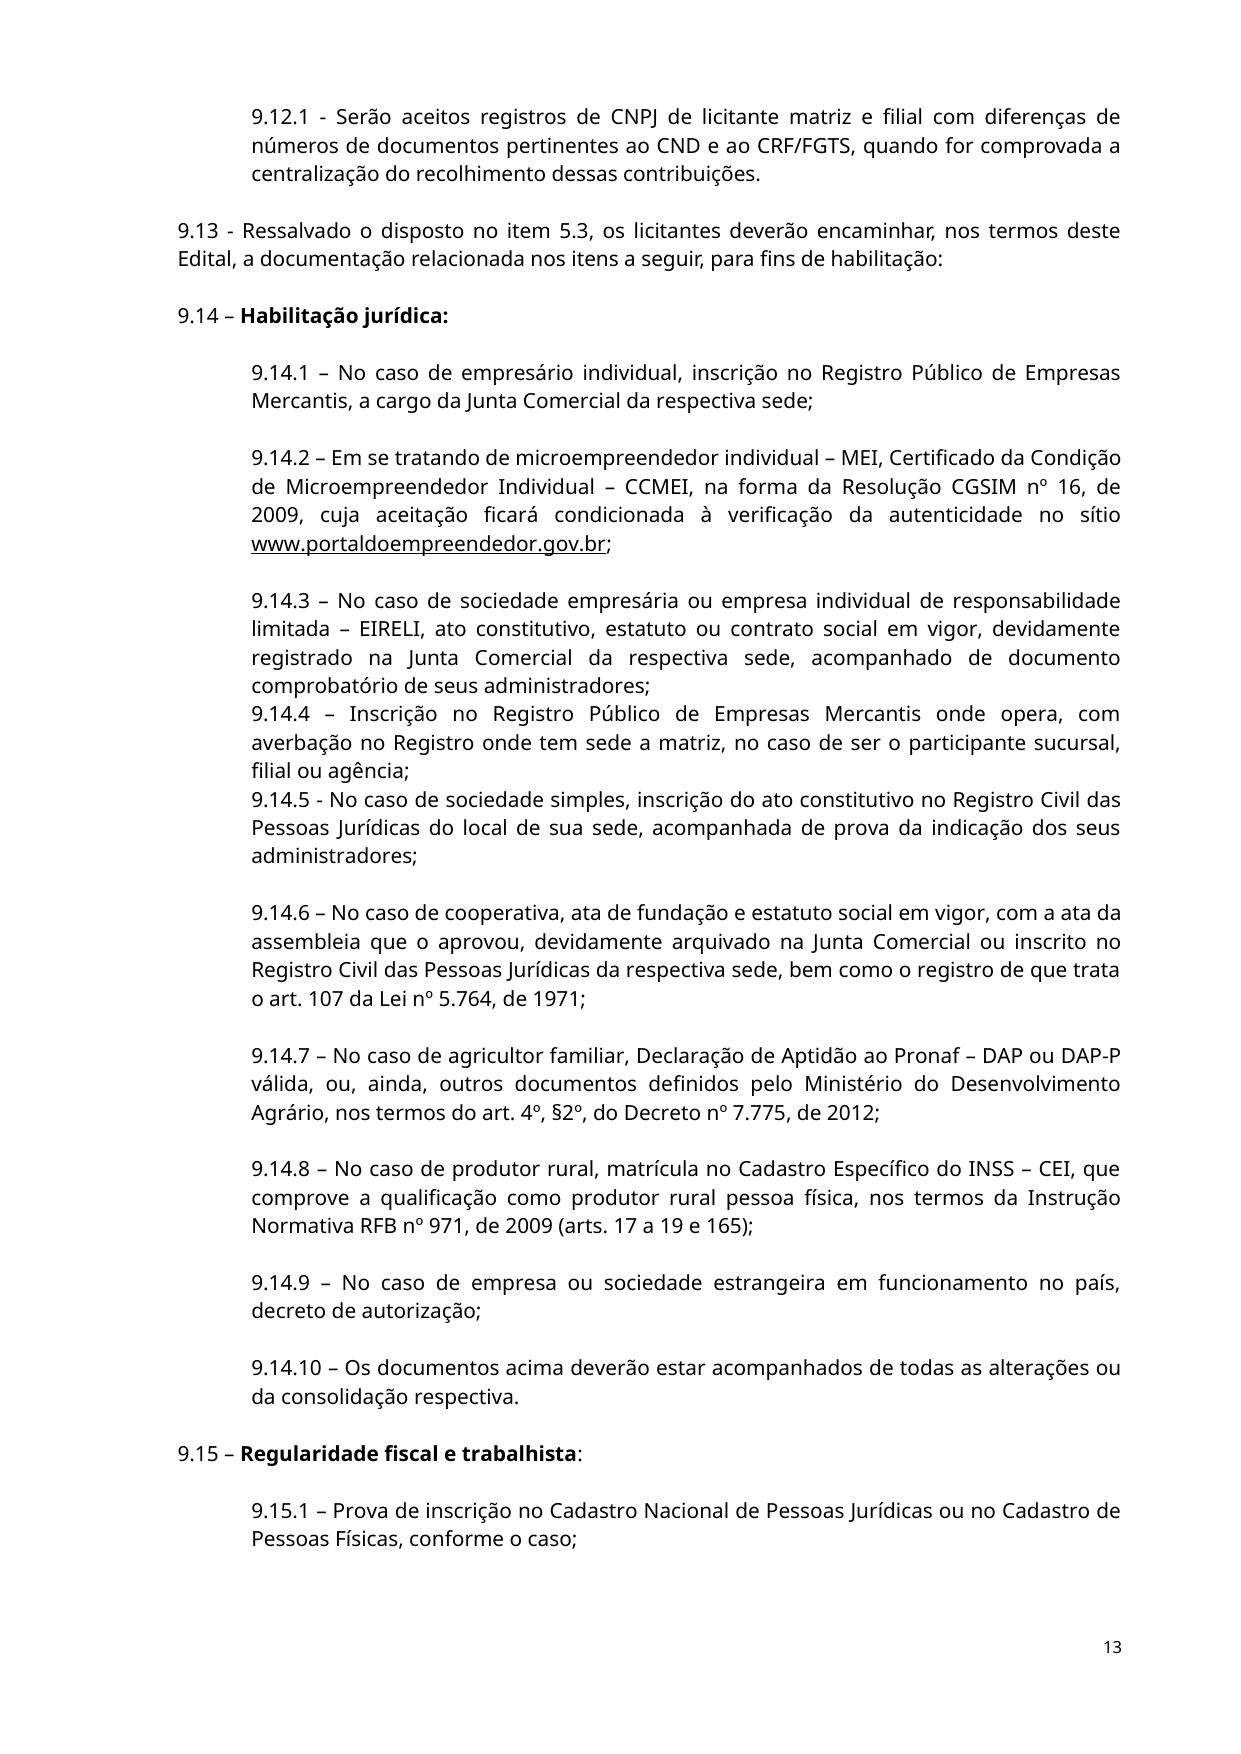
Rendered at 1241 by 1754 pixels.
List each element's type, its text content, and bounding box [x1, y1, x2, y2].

list 9.14.3 – No caso de sociedade empresária ou empresa individual de responsabilidade limitada – EIRELI, ato constitutivo, estatuto ou contrato social em vigor, devidamente registrado na Junta Comercial da respectiva sede, acompanhado de documento comprobatório de seus administradores; [251, 586, 1122, 699]
list 9.14.5 - No caso de sociedade simples, inscrição do ato constitutivo no Registro Civil das Pessoas Jurídicas do local de sua sede, acompanhada de prova da indicação dos seus administradores; [251, 785, 1122, 870]
list 9.14.1 – No caso de empresário individual, inscrição no Registro Público de Empresas Mercantis, a cargo da Junta Comercial da respectiva sede; [251, 358, 1122, 415]
list 9.12.1 - Serão aceitos registros de CNPJ de licitante matriz e filial com diferenças de números de documentos pertinentes ao CND e ao CRF/FGTS, quando for comprovada a centralização do recolhimento dessas contribuições. [251, 102, 1122, 188]
list 9.13 - Ressalvado o disposto no item 5.3, os licitantes deverão encaminhar, nos termos deste Edital, a documentação relacionada nos itens a seguir, para fins de habilitação: [177, 216, 1122, 273]
list 9.14.7 – No caso de agricultor familiar, Declaração de Aptidão ao Pronaf – DAP ou DAP-P válida, ou, ainda, outros documentos definidos pelo Ministério do Desenvolvimento Agrário, nos termos do art. 4º, §2º, do Decreto nº 7.775, de 2012; [251, 1041, 1122, 1126]
list 9.14.10 – Os documentos acima deverão estar acompanhados de todas as alterações ou da consolidação respectiva. [251, 1353, 1122, 1410]
text 9.14 – Habilitação jurídica: [177, 301, 1122, 330]
list 9.14.4 – Inscrição no Registro Público de Empresas Mercantis onde opera, com averbação no Registro onde tem sede a matriz, no caso de ser o participante sucursal, filial ou agência; [251, 699, 1122, 785]
text 9.15 – Regularidade fiscal e trabalhista: [177, 1439, 1122, 1467]
list 9.14.2 – Em se tratando de microempreendedor individual – MEI, Certificado da Condição de Microempreendedor Individual – CCMEI, na forma da Resolução CGSIM nº 16, de 2009, cuja aceitação ficará condicionada à verificação da autenticidade no sítio www.portaldoempreendedor.gov.br; [251, 443, 1122, 557]
list 9.14.6 – No caso de cooperativa, ata de fundação e estatuto social em vigor, com a ata da assembleia que o aprovou, devidamente arquivado na Junta Comercial ou inscrito no Registro Civil das Pessoas Jurídicas da respectiva sede, bem como o registro de que trata o art. 107 da Lei nº 5.764, de 1971; [251, 898, 1122, 1012]
text 9.15.1 – Prova de inscrição no Cadastro Nacional de Pessoas Jurídicas ou no Cadastro de Pessoas Físicas, conforme o caso; [251, 1496, 1122, 1553]
list 9.14.9 – No caso de empresa ou sociedade estrangeira em funcionamento no país, decreto de autorização; [251, 1268, 1122, 1325]
list 9.14.8 – No caso de produtor rural, matrícula no Cadastro Específico do INSS – CEI, que comprove a qualificação como produtor rural pessoa física, nos termos da Instrução Normativa RFB nº 971, de 2009 (arts. 17 a 19 e 165); [251, 1154, 1122, 1240]
